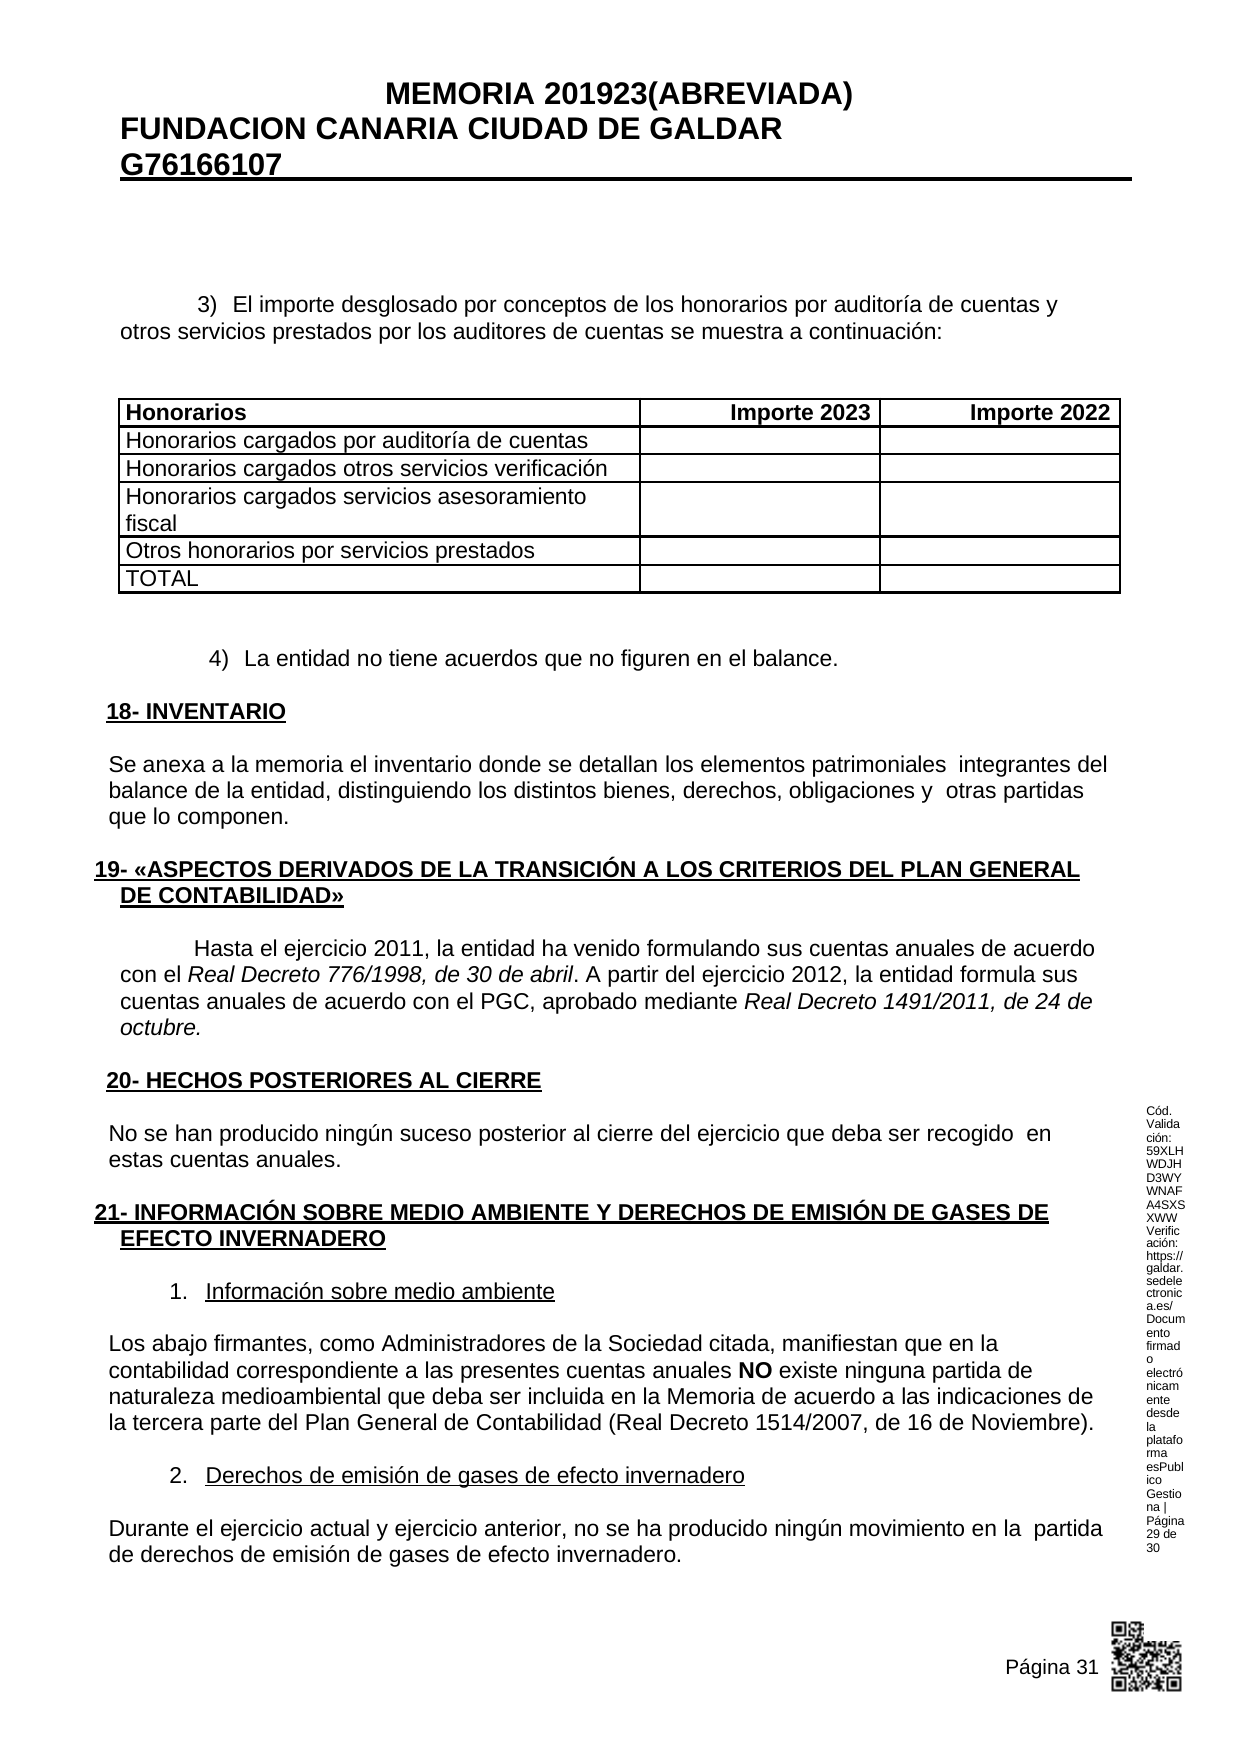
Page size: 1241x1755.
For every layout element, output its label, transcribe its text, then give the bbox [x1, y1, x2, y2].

table_cell [641, 566, 879, 591]
list El importe desglosado por conceptos de los honorarios por auditoría de cuentas y otros servicios prestados por los auditores de cuentas se muestra a continuación: [108, 291, 1099, 344]
table_cell [641, 538, 879, 563]
table_cell Honorarios cargados servicios asesoramiento fiscal [120, 483, 639, 535]
text Se anexa a la memoria el inventario donde se detallan los elementos patrimoniales integrantes del balance de la entidad, distinguiendo los distintos bienes, derechos, obligaciones y otras partidas que lo componen. [108, 751, 1109, 829]
table_cell [881, 538, 1119, 563]
table_cell [881, 428, 1119, 453]
text Cód. Validación: 59XLHWDJHD3WYWNAFA4SXSXWW [1146, 1104, 1186, 1225]
table_cell [881, 566, 1119, 591]
list La entidad no tiene acuerdos que no figuren en el balance. [232, 645, 1195, 671]
table_cell [641, 483, 879, 535]
list - INVENTARIO [120, 698, 1195, 724]
list - «ASPECTOS DERIVADOS DE LA TRANSICIÓN A LOS CRITERIOS DEL PLAN GENERAL DE CONTABILIDAD» [108, 856, 1116, 909]
list - HECHOS POSTERIORES AL CIERRE [120, 1067, 1195, 1093]
table_cell [881, 455, 1119, 481]
table_cell Honorarios cargados otros servicios verificación [120, 455, 639, 481]
table_cell TOTAL [120, 566, 639, 591]
table_cell [641, 428, 879, 453]
text Los abajo firmantes, como Administradores de la Sociedad citada, manifiestan que en la contabilidad correspondiente a las presentes cuentas anuales NO existe ninguna partida de naturaleza medioambiental que deba ser incluida en la Memoria de acuerdo a las indicaciones de la tercera parte del Plan General de Contabilidad (Real Decreto 1514/2007, de 16 de Noviembre). [108, 1330, 1109, 1436]
text Hasta el ejercicio 2011, la entidad ha venido formulando sus cuentas anuales de acuerdo con el Real Decreto 776/1998, de 30 de abril. A partir del ejercicio 2012, la entidad formula sus cuentas anuales de acuerdo con el PGC, aprobado mediante Real Decreto 1491/2011, de 24 de octubre. [120, 935, 1105, 1040]
table_cell [881, 483, 1119, 535]
list Derechos de emisión de gases de efecto invernadero [194, 1462, 1144, 1488]
table_cell [641, 455, 879, 481]
text [1144, 1104, 1186, 1641]
table_header Honorarios [120, 400, 639, 425]
list - INFORMACIÓN SOBRE MEDIO AMBIENTE Y DERECHOS DE EMISIÓN DE GASES DE EFECTO INVERNADERO [108, 1198, 1088, 1251]
text Verificación: https://galdar.sedelectronica.es/ [1146, 1225, 1186, 1313]
table_header Importe 2022 [881, 400, 1119, 425]
table_header Importe 2023 [641, 400, 879, 425]
text Documento firmado electrónicamente desde la plataforma esPublico Gestiona | Página 29 de 30 [1146, 1313, 1186, 1555]
list Información sobre medio ambiente [194, 1278, 1144, 1304]
table_cell Honorarios cargados por auditoría de cuentas [120, 428, 639, 453]
text Durante el ejercicio actual y ejercicio anterior, no se ha producido ningún movimiento en la partida de derechos de emisión de gases de efecto invernadero. [108, 1515, 1109, 1567]
text No se han producido ningún suceso posterior al cierre del ejercicio que deba ser recogido en estas cuentas anuales. [108, 1119, 1109, 1172]
table_cell Otros honorarios por servicios prestados [120, 538, 639, 563]
